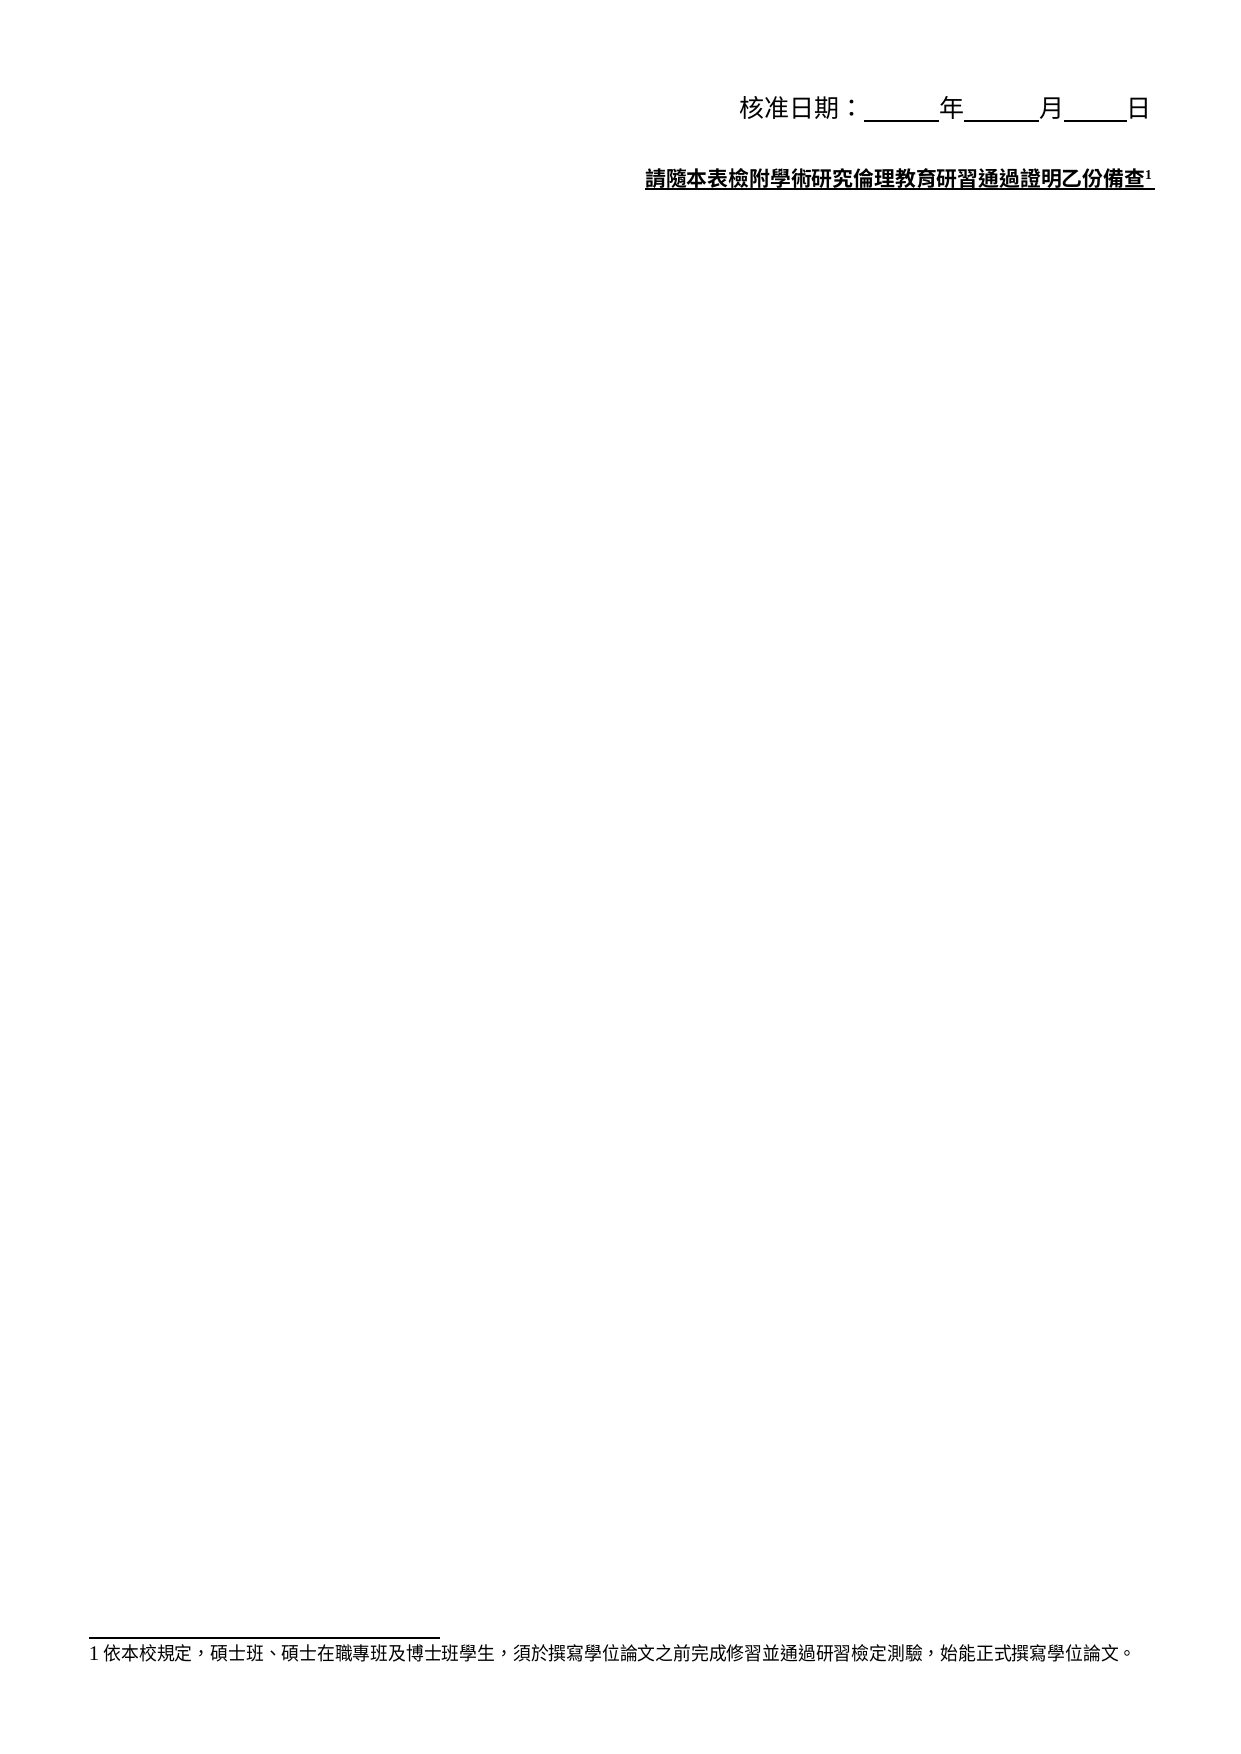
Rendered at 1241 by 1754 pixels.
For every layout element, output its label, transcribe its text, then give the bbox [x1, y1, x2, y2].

text 請隨本表檢附學術研究倫理教育研習通過證明乙份備查 [89, 162, 1152, 193]
text 核准日期： 年 月 日 [89, 89, 1152, 125]
text 依本校規定，碩士班、碩士在職專班及博士班學生，須於撰寫學位論文之前完成修習並通過研習檢定測驗，始能正式撰寫學位論文。 [89, 1638, 1152, 1665]
